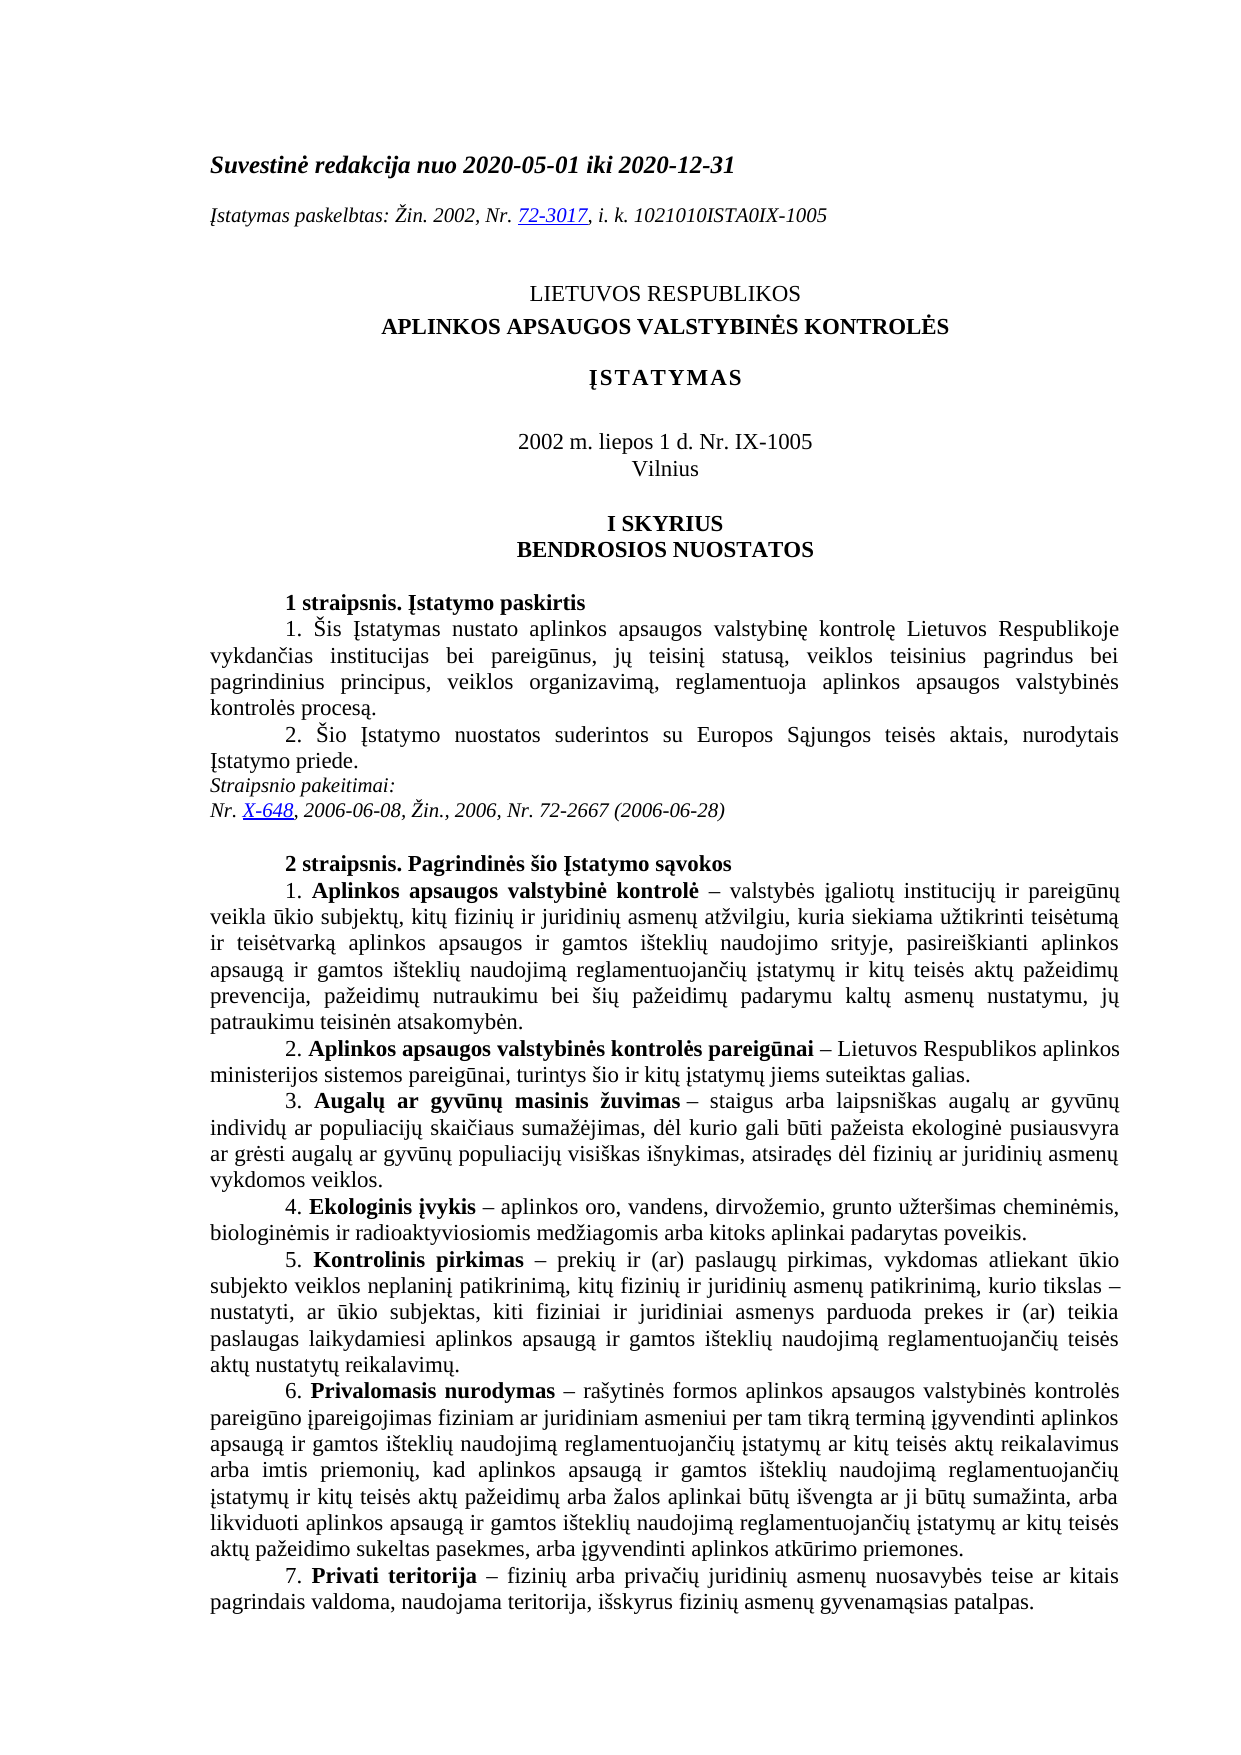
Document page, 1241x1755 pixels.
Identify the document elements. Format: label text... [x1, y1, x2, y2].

text 7. Privati teritorija – fizinių arba privačių juridinių asmenų nuosavybės teise ar kitais pagrindais valdoma, naudojama teritorija, išskyrus fizinių asmenų gyvenamąsias patalpas. [210, 1562, 1120, 1614]
text Įstatymas paskelbtas: Žin. 2002, Nr. 72-3017, i. k. 1021010ISTA0IX-1005 [210, 203, 1120, 227]
text 1 straipsnis. Įstatymo paskirtis [210, 589, 1120, 615]
text 2. Aplinkos apsaugos valstybinės kontrolės pareigūnai – Lietuvos Respublikos aplinkos ministerijos sistemos pareigūnai, turintys šio ir kitų įstatymų jiems suteiktas galias. [210, 1035, 1120, 1087]
subtitle I SKYRIUS [210, 510, 1120, 536]
text 5. Kontrolinis pirkimas – prekių ir (ar) paslaugų pirkimas, vykdomas atliekant ūkio subjekto veiklos neplaninį patikrinimą, kitų fizinių ir juridinių asmenų patikrinimą, kurio tikslas – nustatyti, ar ūkio subjektas, kiti fiziniai ir juridiniai asmenys parduoda prekes ir (ar) teikia paslaugas laikydamiesi aplinkos apsaugą ir gamtos išteklių naudojimą reglamentuojančių teisės aktų nustatytų reikalavimų. [210, 1246, 1120, 1377]
text 2 straipsnis. Pagrindinės šio Įstatymo sąvokos [210, 850, 1120, 877]
text 2. Šio Įstatymo nuostatos suderintos su Europos Sąjungos teisės aktais, nurodytais Įstatymo priede. [210, 721, 1120, 773]
text ĮSTATYMAS [210, 364, 1120, 390]
text 3. Augalų ar gyvūnų masinis žuvimas – staigus arba laipsniškas augalų ar gyvūnų individų ar populiacijų skaičiaus sumažėjimas, dėl kurio gali būti pažeista ekologinė pusiausvyra ar grėsti augalų ar gyvūnų populiacijų visiškas išnykimas, atsiradęs dėl fizinių ar juridinių asmenų vykdomos veiklos. [210, 1087, 1120, 1193]
text APLINKOS APSAUGOS VALSTYBINĖS KONTROLĖS [210, 313, 1120, 340]
text LIETUVOS RESPUBLIKOS [210, 280, 1120, 306]
text Straipsnio pakeitimai: [210, 773, 1120, 797]
text 4. Ekologinis įvykis ‒ aplinkos oro, vandens, dirvožemio, grunto užteršimas cheminėmis, biologinėmis ir radioaktyviosiomis medžiagomis arba kitoks aplinkai padarytas poveikis. [210, 1193, 1120, 1246]
text 6. Privalomasis nurodymas – rašytinės formos aplinkos apsaugos valstybinės kontrolės pareigūno įpareigojimas fiziniam ar juridiniam asmeniui per tam tikrą terminą įgyvendinti aplinkos apsaugą ir gamtos išteklių naudojimą reglamentuojančių įstatymų ar kitų teisės aktų reikalavimus arba imtis priemonių, kad aplinkos apsaugą ir gamtos išteklių naudojimą reglamentuojančių įstatymų ir kitų teisės aktų pažeidimų arba žalos aplinkai būtų išvengta ar ji būtų sumažinta, arba likviduoti aplinkos apsaugą ir gamtos išteklių naudojimą reglamentuojančių įstatymų ar kitų teisės aktų pažeidimo sukeltas pasekmes, arba įgyvendinti aplinkos atkūrimo priemones. [210, 1377, 1120, 1562]
text 1. Šis Įstatymas nustato aplinkos apsaugos valstybinę kontrolę Lietuvos Respublikoje vykdančias institucijas bei pareigūnus, jų teisinį statusą, veiklos teisinius pagrindus bei pagrindinius principus, veiklos organizavimą, reglamentuoja aplinkos apsaugos valstybinės kontrolės procesą. [210, 615, 1120, 721]
text Nr. X-648, 2006-06-08, Žin., 2006, Nr. 72-2667 (2006-06-28) [210, 797, 1120, 822]
text 2002 m. liepos 1 d. Nr. IX-1005 Vilnius [210, 428, 1120, 481]
text 1. Aplinkos apsaugos valstybinė kontrolė – valstybės įgaliotų institucijų ir pareigūnų veikla ūkio subjektų, kitų fizinių ir juridinių asmenų atžvilgiu, kuria siekiama užtikrinti teisėtumą ir teisėtvarką aplinkos apsaugos ir gamtos išteklių naudojimo srityje, pasireiškianti aplinkos apsaugą ir gamtos išteklių naudojimą reglamentuojančių įstatymų ir kitų teisės aktų pažeidimų prevencija, pažeidimų nutraukimu bei šių pažeidimų padarymu kaltų asmenų nustatymu, jų patraukimu teisinėn atsakomybėn. [210, 877, 1120, 1035]
text Suvestinė redakcija nuo 2020-05-01 iki 2020-12-31 [210, 150, 1120, 179]
subtitle BENDROSIOS NUOSTATOS [210, 536, 1120, 563]
